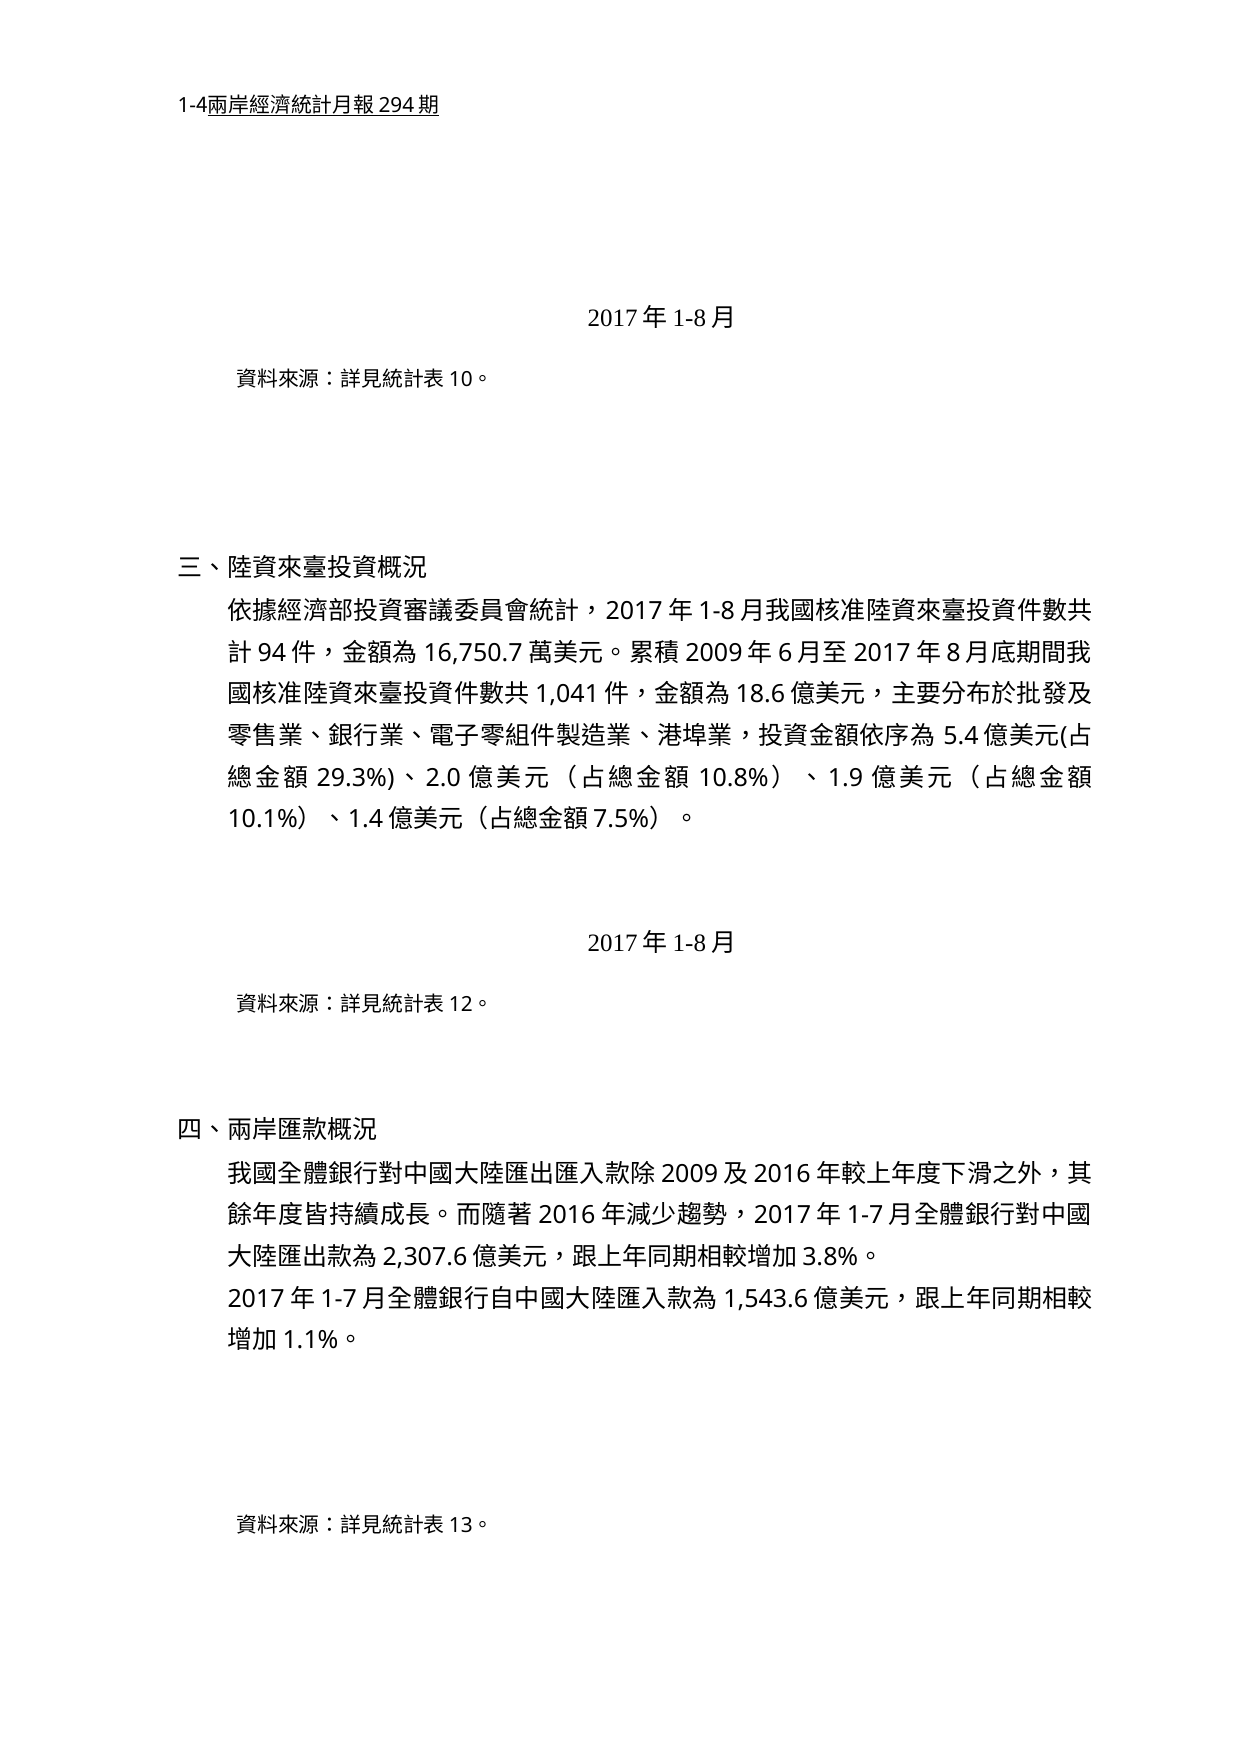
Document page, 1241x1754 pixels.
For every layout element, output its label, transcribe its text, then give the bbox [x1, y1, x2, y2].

subtitle 2017年1-8月 [208, 274, 1087, 336]
text 依據經濟部投資審議委員會統計，2017年1-8月我國核准陸資來臺投資件數共計94件，金額為16,750.7萬美元。累積2009年6月至2017年8月底期間我國核准陸資來臺投資件數共1,041件，金額為18.6億美元，主要分布於批發及零售業、銀行業、電子零組件製造業、港埠業，投資金額依序為5.4億美元(占總金額29.3%)、2.0億美元（占總金額10.8%）、1.9億美元（占總金額10.1%）、1.4億美元（占總金額7.5%）。 [227, 710, 1093, 718]
text 三、陸資來臺投資概況 [177, 524, 1087, 586]
text 2017年1-7月全體銀行自中國大陸匯入款為1,543.6億美元，跟上年同期相較增加1.1%。 [227, 1274, 1093, 1357]
text 我國全體銀行對中國大陸匯出匯入款除2009及2016年較上年度下滑之外，其餘年度皆持續成長。而隨著2016年減少趨勢，2017年1-7月全體銀行對中國大陸匯出款為2,307.6億美元，跟上年同期相較增加3.8%。 [227, 1149, 1093, 1155]
text 資料來源：詳見統計表12。 [177, 961, 1087, 1024]
subtitle 2017年1-8月 [177, 899, 1087, 961]
text 依據經濟部投資審議委員會統計，2017年1-8月我國核准陸資來臺投資件數共計94件，金額為16,750.7萬美元。累積2009年6月至2017年8月底期間我國核准陸資來臺投資件數共1,041件，金額為18.6億美元，主要分布於批發及零售業、銀行業、電子零組件製造業、港埠業，投資金額依序為5.4億美元(占總金額29.3%)、2.0億美元（占總金額10.8%）、1.9億美元（占總金額10.1%）、1.4億美元（占總金額7.5%）。 [227, 586, 1093, 593]
text 依據經濟部投資審議委員會統計，2017年1-8月我國核准陸資來臺投資件數共計94件，金額為16,750.7萬美元。累積2009年6月至2017年8月底期間我國核准陸資來臺投資件數共1,041件，金額為18.6億美元，主要分布於批發及零售業、銀行業、電子零組件製造業、港埠業，投資金額依序為5.4億美元(占總金額29.3%)、2.0億美元（占總金額10.8%）、1.9億美元（占總金額10.1%）、1.4億美元（占總金額7.5%）。 [227, 752, 1093, 836]
text 資料來源：詳見統計表13。 [177, 1482, 1087, 1544]
text 資料來源：詳見統計表10。 [177, 336, 1087, 399]
text 四、兩岸匯款概況 [177, 1086, 1087, 1149]
text 我國全體銀行對中國大陸匯出匯入款除2009及2016年較上年度下滑之外，其餘年度皆持續成長。而隨著2016年減少趨勢，2017年1-7月全體銀行對中國大陸匯出款為2,307.6億美元，跟上年同期相較增加3.8%。 [227, 1189, 1093, 1274]
text 依據經濟部投資審議委員會統計，2017年1-8月我國核准陸資來臺投資件數共計94件，金額為16,750.7萬美元。累積2009年6月至2017年8月底期間我國核准陸資來臺投資件數共1,041件，金額為18.6億美元，主要分布於批發及零售業、銀行業、電子零組件製造業、港埠業，投資金額依序為5.4億美元(占總金額29.3%)、2.0億美元（占總金額10.8%）、1.9億美元（占總金額10.1%）、1.4億美元（占總金額7.5%）。 [227, 627, 1093, 676]
